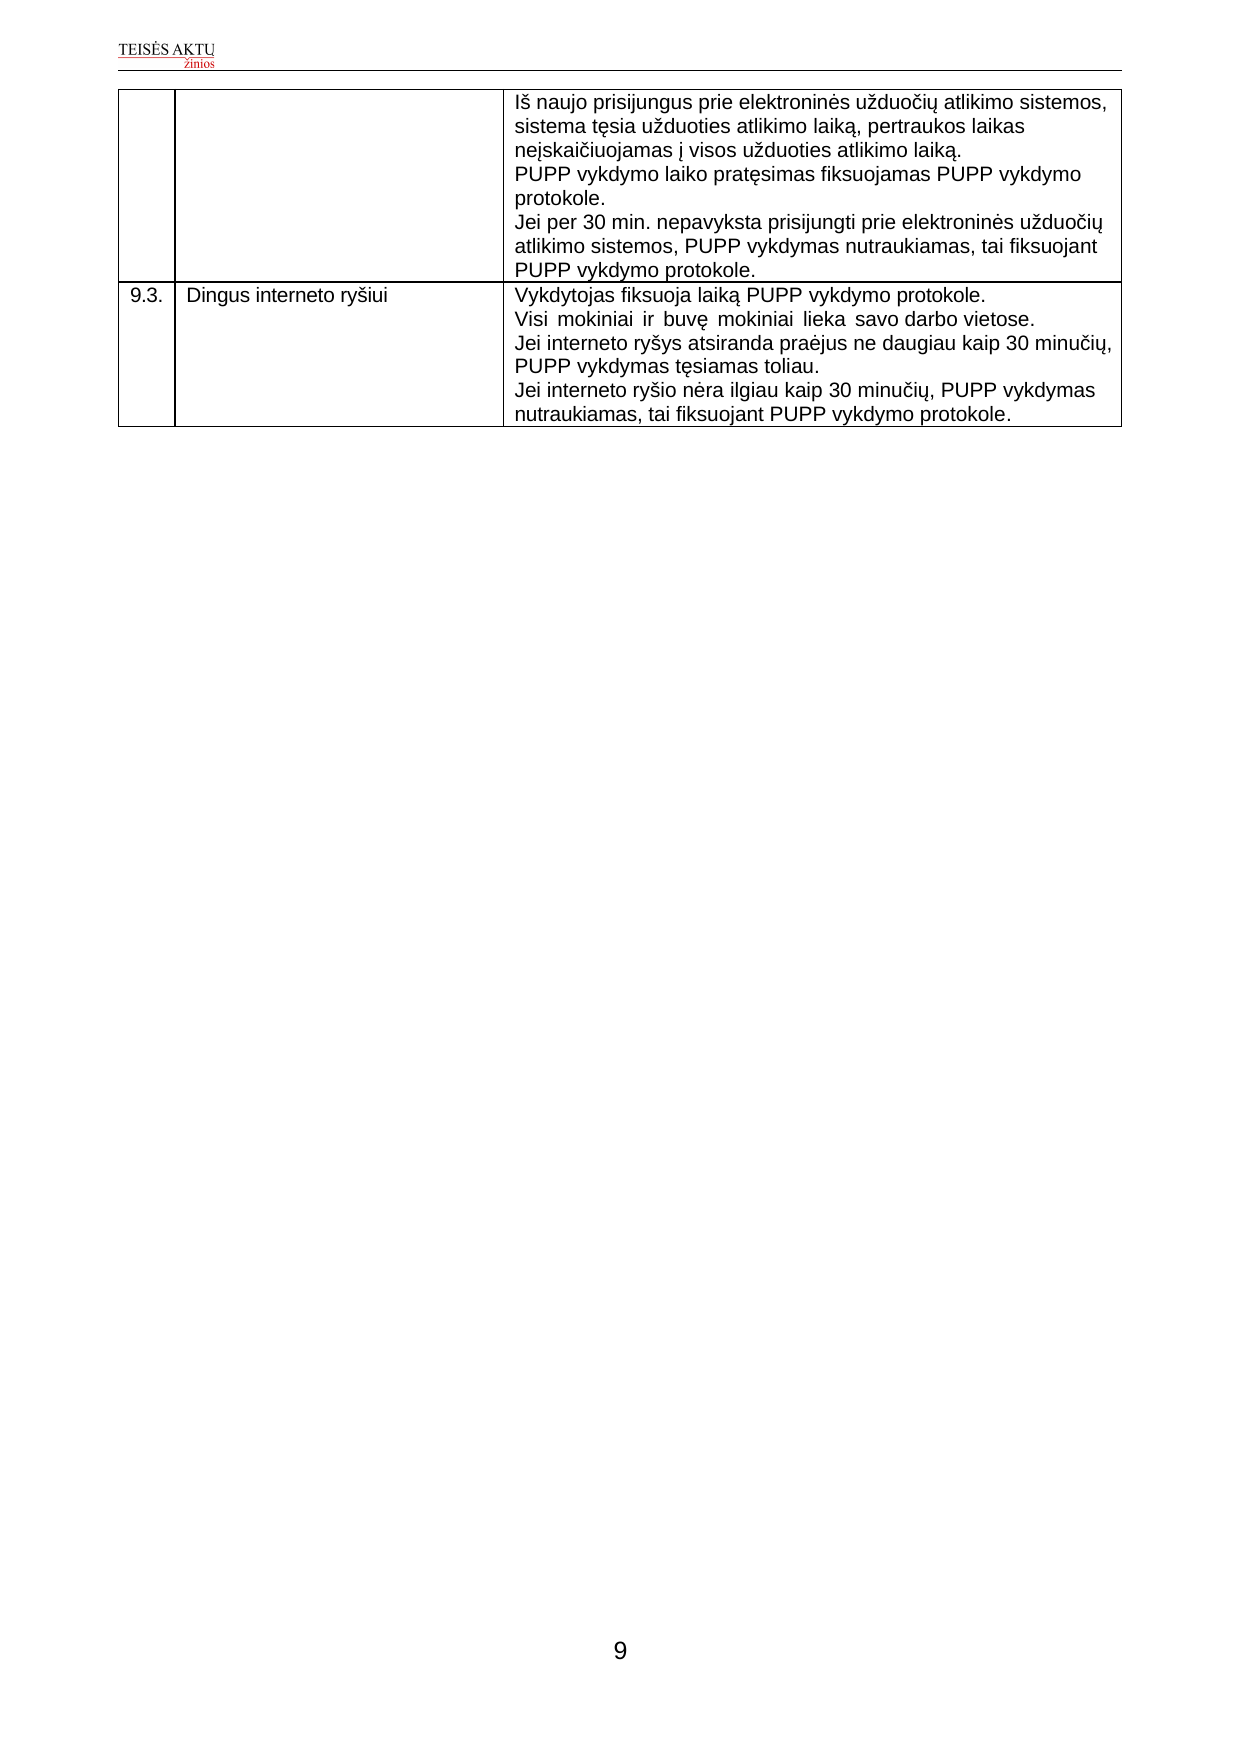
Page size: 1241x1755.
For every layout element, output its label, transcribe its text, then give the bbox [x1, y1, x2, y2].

table_cell Vykdytojas fiksuoja laiką PUPP vykdymo protokole. Visi mokiniai ir buvę mokiniai lieka savo darbo vietose. Jei interneto ryšys atsiranda praėjus ne daugiau kaip 30 minučių, PUPP vykdymas tęsiamas toliau. Jei interneto ryšio nėra ilgiau kaip 30 minučių, PUPP vykdymas nutraukiamas, tai fiksuojant PUPP vykdymo protokole. [504, 283, 1121, 426]
table_cell 9.3. [119, 283, 174, 426]
table_cell [119, 90, 174, 281]
table_cell Dingus interneto ryšiui [176, 283, 503, 426]
table_cell [176, 90, 503, 281]
table_cell Iš naujo prisijungus prie elektroninės užduočių atlikimo sistemos, sistema tęsia užduoties atlikimo laiką, pertraukos laikas neįskaičiuojamas į visos užduoties atlikimo laiką. PUPP vykdymo laiko pratęsimas fiksuojamas PUPP vykdymo protokole. Jei per 30 min. nepavyksta prisijungti prie elektroninės užduočių atlikimo sistemos, PUPP vykdymas nutraukiamas, tai fiksuojant PUPP vykdymo protokole. [504, 90, 1121, 281]
